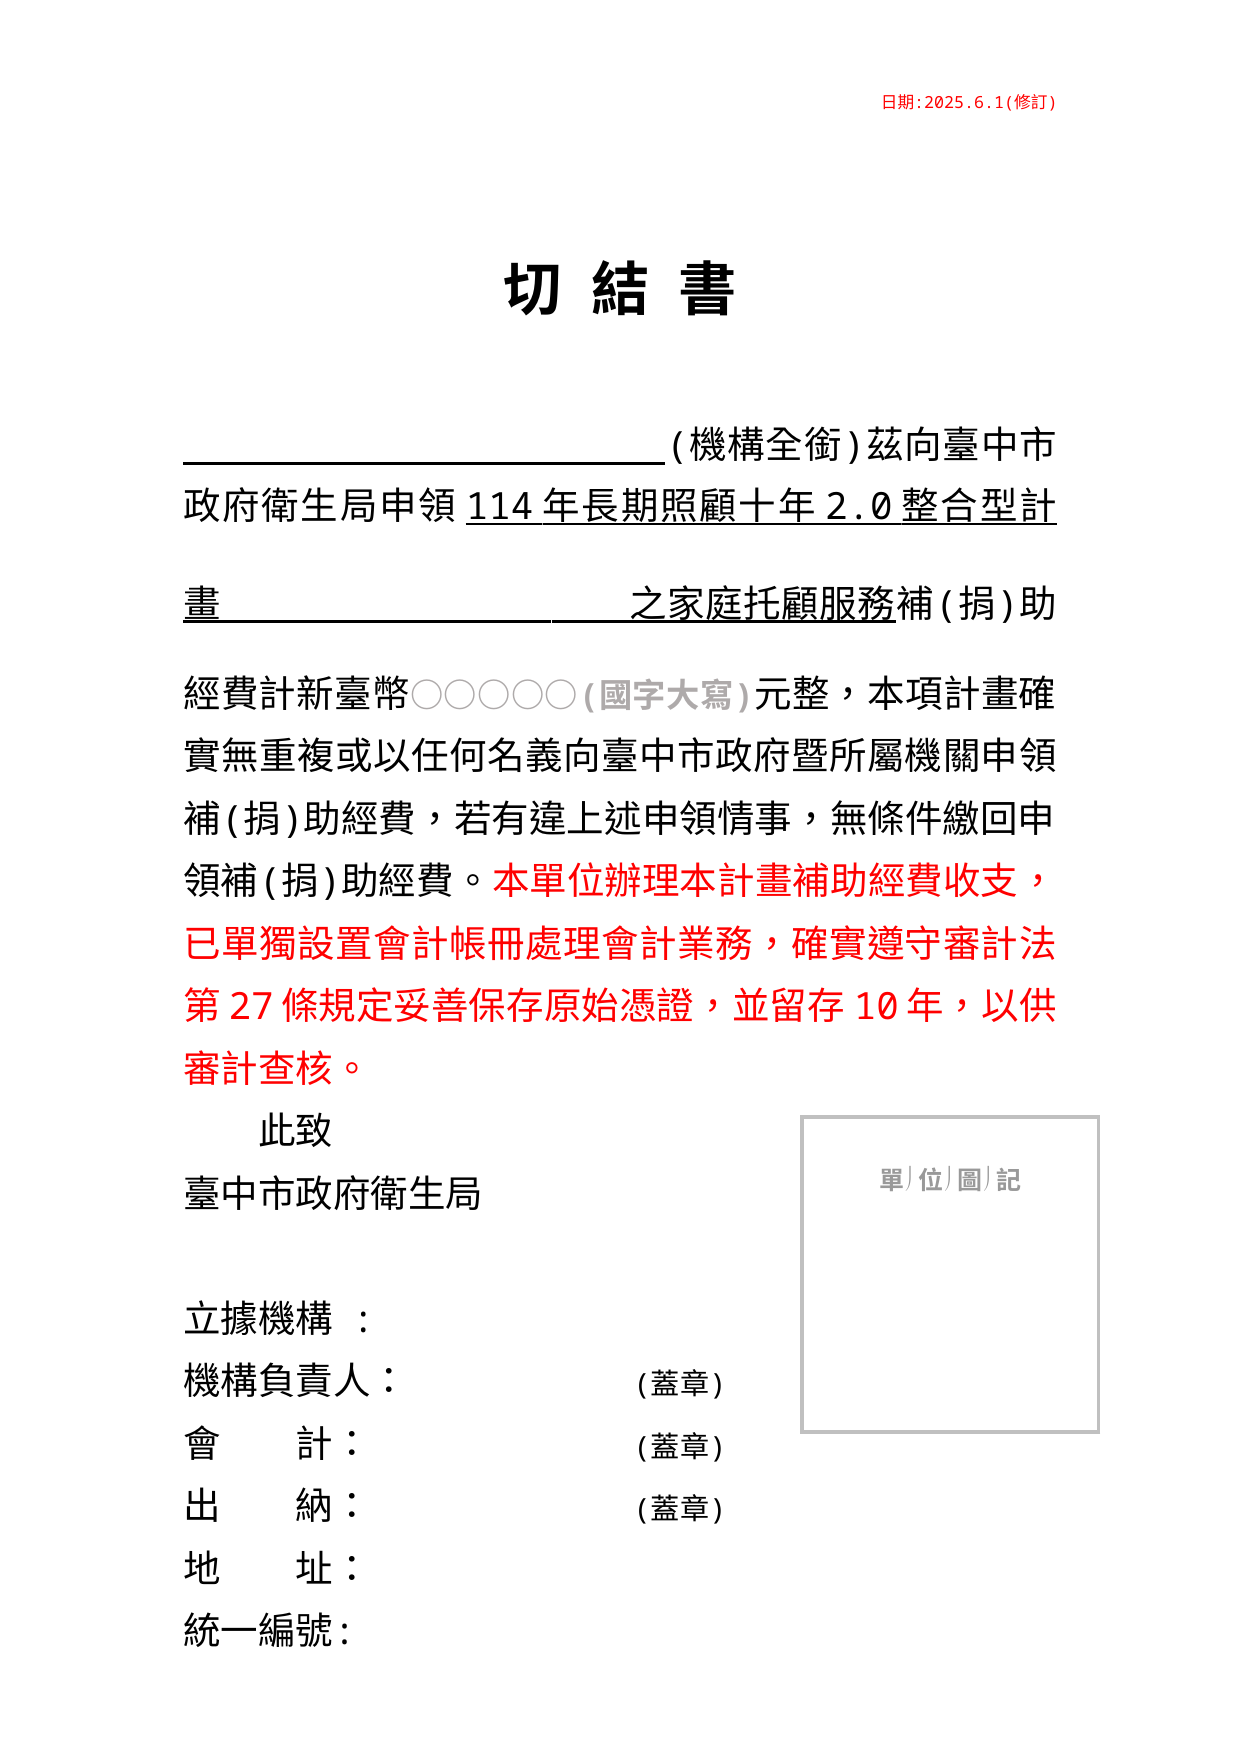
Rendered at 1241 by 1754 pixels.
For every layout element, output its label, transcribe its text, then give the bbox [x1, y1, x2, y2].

text 此致 [183, 1087, 1057, 1149]
text [804, 1119, 1097, 1430]
text (機構全銜)茲向臺中市政府衛生局申領114年長期照顧十年2.0整合型計畫 之家庭托顧服務補(捐)助經費計新臺幣○○○○○(國字大寫)元整，本項計畫確實無重複或以任何名義向臺中市政府暨所屬機關申領補(捐)助經費，若有違上述申領情事，無條件繳回申領補(捐)助經費。本單位辦理本計畫補助經費收支，已單獨設置會計帳冊處理會計業務，確實遵守審計法第27條規定妥善保存原始憑證，並留存10年，以供審計查核。 [183, 399, 1057, 1087]
text 切 結 書 [183, 212, 1057, 337]
text 立據機構 : [183, 1274, 800, 1337]
text 會 計： (蓋章) [183, 1399, 1057, 1462]
text 單 位 圖 記 [819, 1160, 1082, 1197]
text 臺中市政府衛生局 [183, 1149, 800, 1212]
text 機構負責人： (蓋章) [183, 1337, 800, 1399]
text 出 納： (蓋章) [183, 1462, 1057, 1524]
text 地 址： [183, 1524, 1057, 1587]
text 統一編號: [183, 1587, 1057, 1649]
